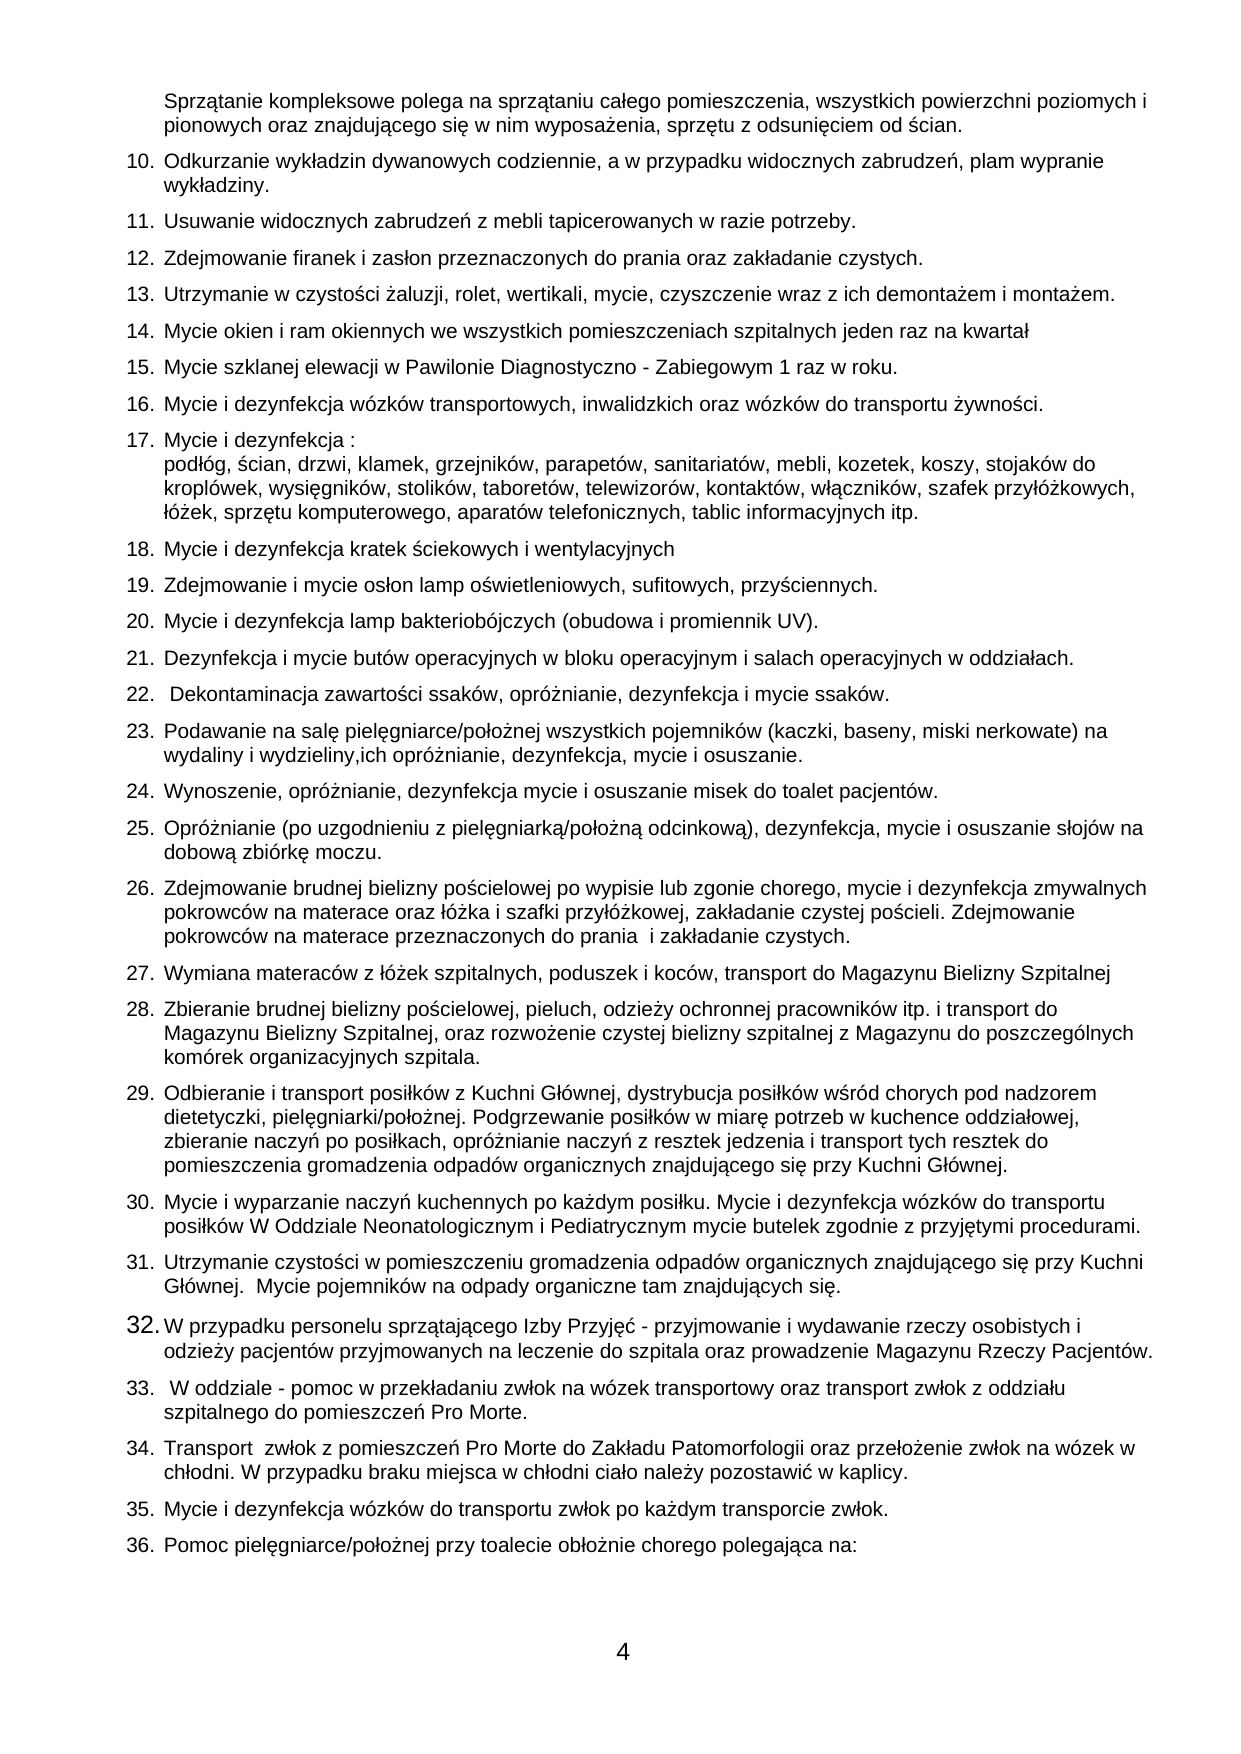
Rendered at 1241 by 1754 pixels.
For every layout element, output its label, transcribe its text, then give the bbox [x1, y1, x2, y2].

list Mycie szklanej elewacji w Pawilonie Diagnostyczno - Zabiegowym 1 raz w roku. [126, 355, 1157, 379]
list Mycie i dezynfekcja : podłóg, ścian, drzwi, klamek, grzejników, parapetów, sanitariatów, mebli, kozetek, koszy, stojaków do kroplówek, wysięgników, stolików, taboretów, telewizorów, kontaktów, włączników, szafek przyłóżkowych, łóżek, sprzętu komputerowego, aparatów telefonicznych, tablic informacyjnych itp. [126, 428, 1157, 524]
list Utrzymanie w czystości żaluzji, rolet, wertikali, mycie, czyszczenie wraz z ich demontażem i montażem. [126, 282, 1157, 306]
list Transport zwłok z pomieszczeń Pro Morte do Zakładu Patomorfologii oraz przełożenie zwłok na wózek w chłodni. W przypadku braku miejsca w chłodni ciało należy pozostawić w kaplicy. [126, 1436, 1157, 1484]
list Usuwanie widocznych zabrudzeń z mebli tapicerowanych w razie potrzeby. [126, 209, 1157, 233]
list Utrzymanie czystości w pomieszczeniu gromadzenia odpadów organicznych znajdującego się przy Kuchni Głównej. Mycie pojemników na odpady organiczne tam znajdujących się. [126, 1250, 1157, 1298]
list Dezynfekcja i mycie butów operacyjnych w bloku operacyjnym i salach operacyjnych w oddziałach. [126, 646, 1157, 670]
list Podawanie na salę pielęgniarce/położnej wszystkich pojemników (kaczki, baseny, miski nerkowate) na wydaliny i wydzieliny,ich opróżnianie, dezynfekcja, mycie i osuszanie. [126, 719, 1157, 767]
list Mycie i dezynfekcja kratek ściekowych i wentylacyjnych [126, 536, 1157, 560]
list W oddziale - pomoc w przekładaniu zwłok na wózek transportowy oraz transport zwłok z oddziału szpitalnego do pomieszczeń Pro Morte. [126, 1376, 1157, 1423]
list Wynoszenie, opróżnianie, dezynfekcja mycie i osuszanie misek do toalet pacjentów. [126, 779, 1157, 803]
list Mycie okien i ram okiennych we wszystkich pomieszczeniach szpitalnych jeden raz na kwartał [126, 319, 1157, 343]
list Sprzątanie kompleksowe polega na sprzątaniu całego pomieszczenia, wszystkich powierzchni poziomych i pionowych oraz znajdującego się w nim wyposażenia, sprzętu z odsunięciem od ścian. [126, 88, 1157, 136]
list Wymiana materaców z łóżek szpitalnych, poduszek i koców, transport do Magazynu Bielizny Szpitalnej [126, 960, 1157, 984]
list W przypadku personelu sprzątającego Izby Przyjęć - przyjmowanie i wydawanie rzeczy osobistych i odzieży pacjentów przyjmowanych na leczenie do szpitala oraz prowadzenie Magazynu Rzeczy Pacjentów. [126, 1310, 1157, 1363]
list Mycie i wyparzanie naczyń kuchennych po każdym posiłku. Mycie i dezynfekcja wózków do transportu posiłków W Oddziale Neonatologicznym i Pediatrycznym mycie butelek zgodnie z przyjętymi procedurami. [126, 1189, 1157, 1237]
list Mycie i dezynfekcja lamp bakteriobójczych (obudowa i promiennik UV). [126, 609, 1157, 633]
list Odbieranie i transport posiłków z Kuchni Głównej, dystrybucja posiłków wśród chorych pod nadzorem dietetyczki, pielęgniarki/położnej. Podgrzewanie posiłków w miarę potrzeb w kuchence oddziałowej, zbieranie naczyń po posiłkach, opróżnianie naczyń z resztek jedzenia i transport tych resztek do pomieszczenia gromadzenia odpadów organicznych znajdującego się przy Kuchni Głównej. [126, 1081, 1157, 1177]
list Opróżnianie (po uzgodnieniu z pielęgniarką/położną odcinkową), dezynfekcja, mycie i osuszanie słojów na dobową zbiórkę moczu. [126, 816, 1157, 863]
list Odkurzanie wykładzin dywanowych codziennie, a w przypadku widocznych zabrudzeń, plam wypranie wykładziny. [126, 149, 1157, 197]
list Mycie i dezynfekcja wózków do transportu zwłok po każdym transporcie zwłok. [126, 1496, 1157, 1520]
list Zbieranie brudnej bielizny pościelowej, pieluch, odzieży ochronnej pracowników itp. i transport do Magazynu Bielizny Szpitalnej, oraz rozwożenie czystej bielizny szpitalnej z Magazynu do poszczególnych komórek organizacyjnych szpitala. [126, 997, 1157, 1069]
list Pomoc pielęgniarce/położnej przy toalecie obłożnie chorego polegająca na: [126, 1533, 1157, 1557]
list Zdejmowanie firanek i zasłon przeznaczonych do prania oraz zakładanie czystych. [126, 246, 1157, 270]
list Zdejmowanie brudnej bielizny pościelowej po wypisie lub zgonie chorego, mycie i dezynfekcja zmywalnych pokrowców na materace oraz łóżka i szafki przyłóżkowej, zakładanie czystej pościeli. Zdejmowanie pokrowców na materace przeznaczonych do prania i zakładanie czystych. [126, 876, 1157, 948]
list Zdejmowanie i mycie osłon lamp oświetleniowych, sufitowych, przyściennych. [126, 573, 1157, 597]
list Mycie i dezynfekcja wózków transportowych, inwalidzkich oraz wózków do transportu żywności. [126, 392, 1157, 416]
list Dekontaminacja zawartości ssaków, opróżnianie, dezynfekcja i mycie ssaków. [126, 682, 1157, 706]
